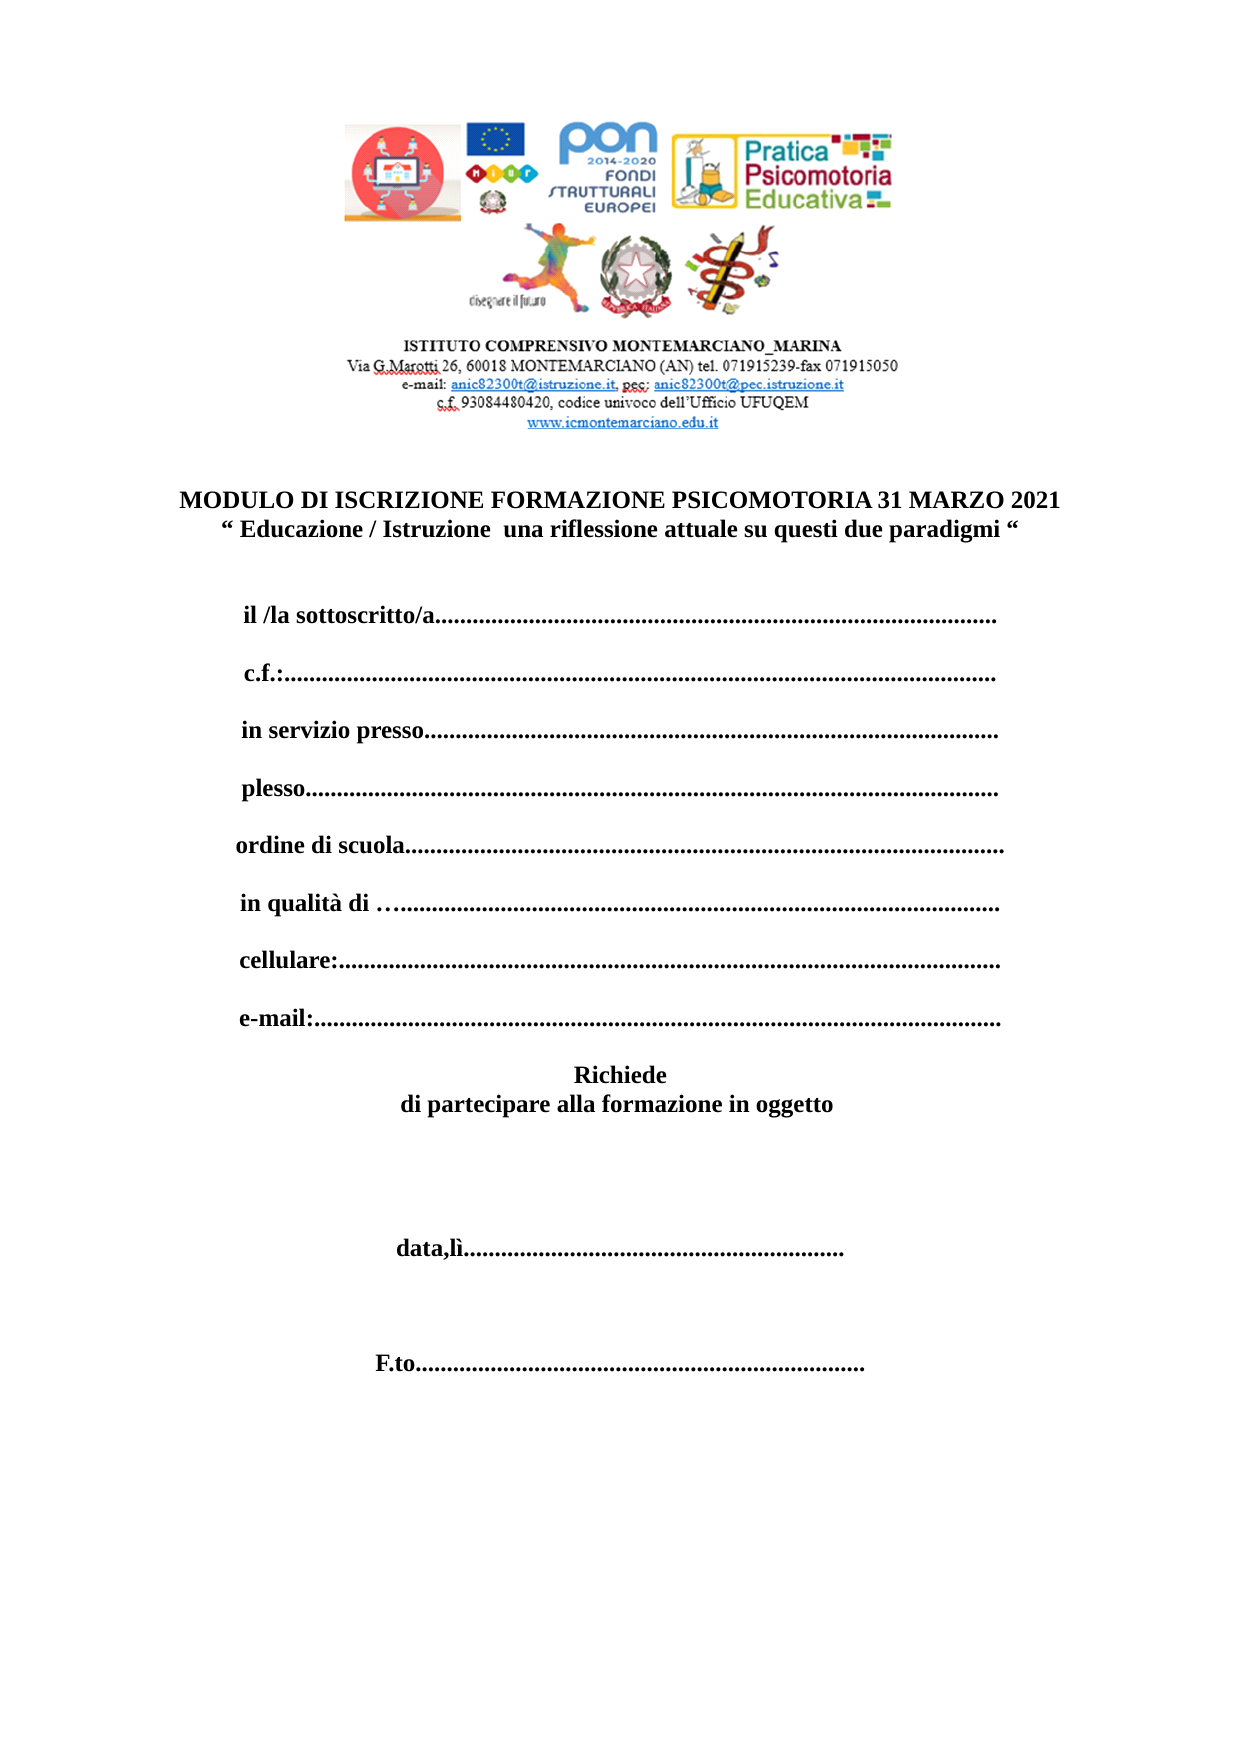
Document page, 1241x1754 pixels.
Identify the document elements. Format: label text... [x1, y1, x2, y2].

text il /la sottoscritto/a.......................................................................................... [118, 601, 1122, 629]
text c.f.:.................................................................................................................. [118, 658, 1122, 687]
text in servizio presso............................................................................................ [118, 716, 1122, 744]
text F.to........................................................................ [118, 1348, 1122, 1377]
text Richiede [118, 1061, 1122, 1089]
text cellulare:.......................................................................................................... [118, 946, 1122, 974]
text plesso............................................................................................................... [118, 773, 1122, 802]
text e-mail:.............................................................................................................. [118, 1003, 1122, 1032]
text MODULO DI ISCRIZIONE FORMAZIONE PSICOMOTORIA 31 MARZO 2021 [118, 486, 1122, 514]
text data,lì............................................................. [118, 1233, 1122, 1262]
text “ Educazione / Istruzione una riflessione attuale su questi due paradigmi “ [118, 514, 1122, 543]
text ordine di scuola................................................................................................ [118, 831, 1122, 859]
text di partecipare alla formazione in oggetto [118, 1089, 1122, 1118]
text in qualità di …................................................................................................ [118, 888, 1122, 917]
